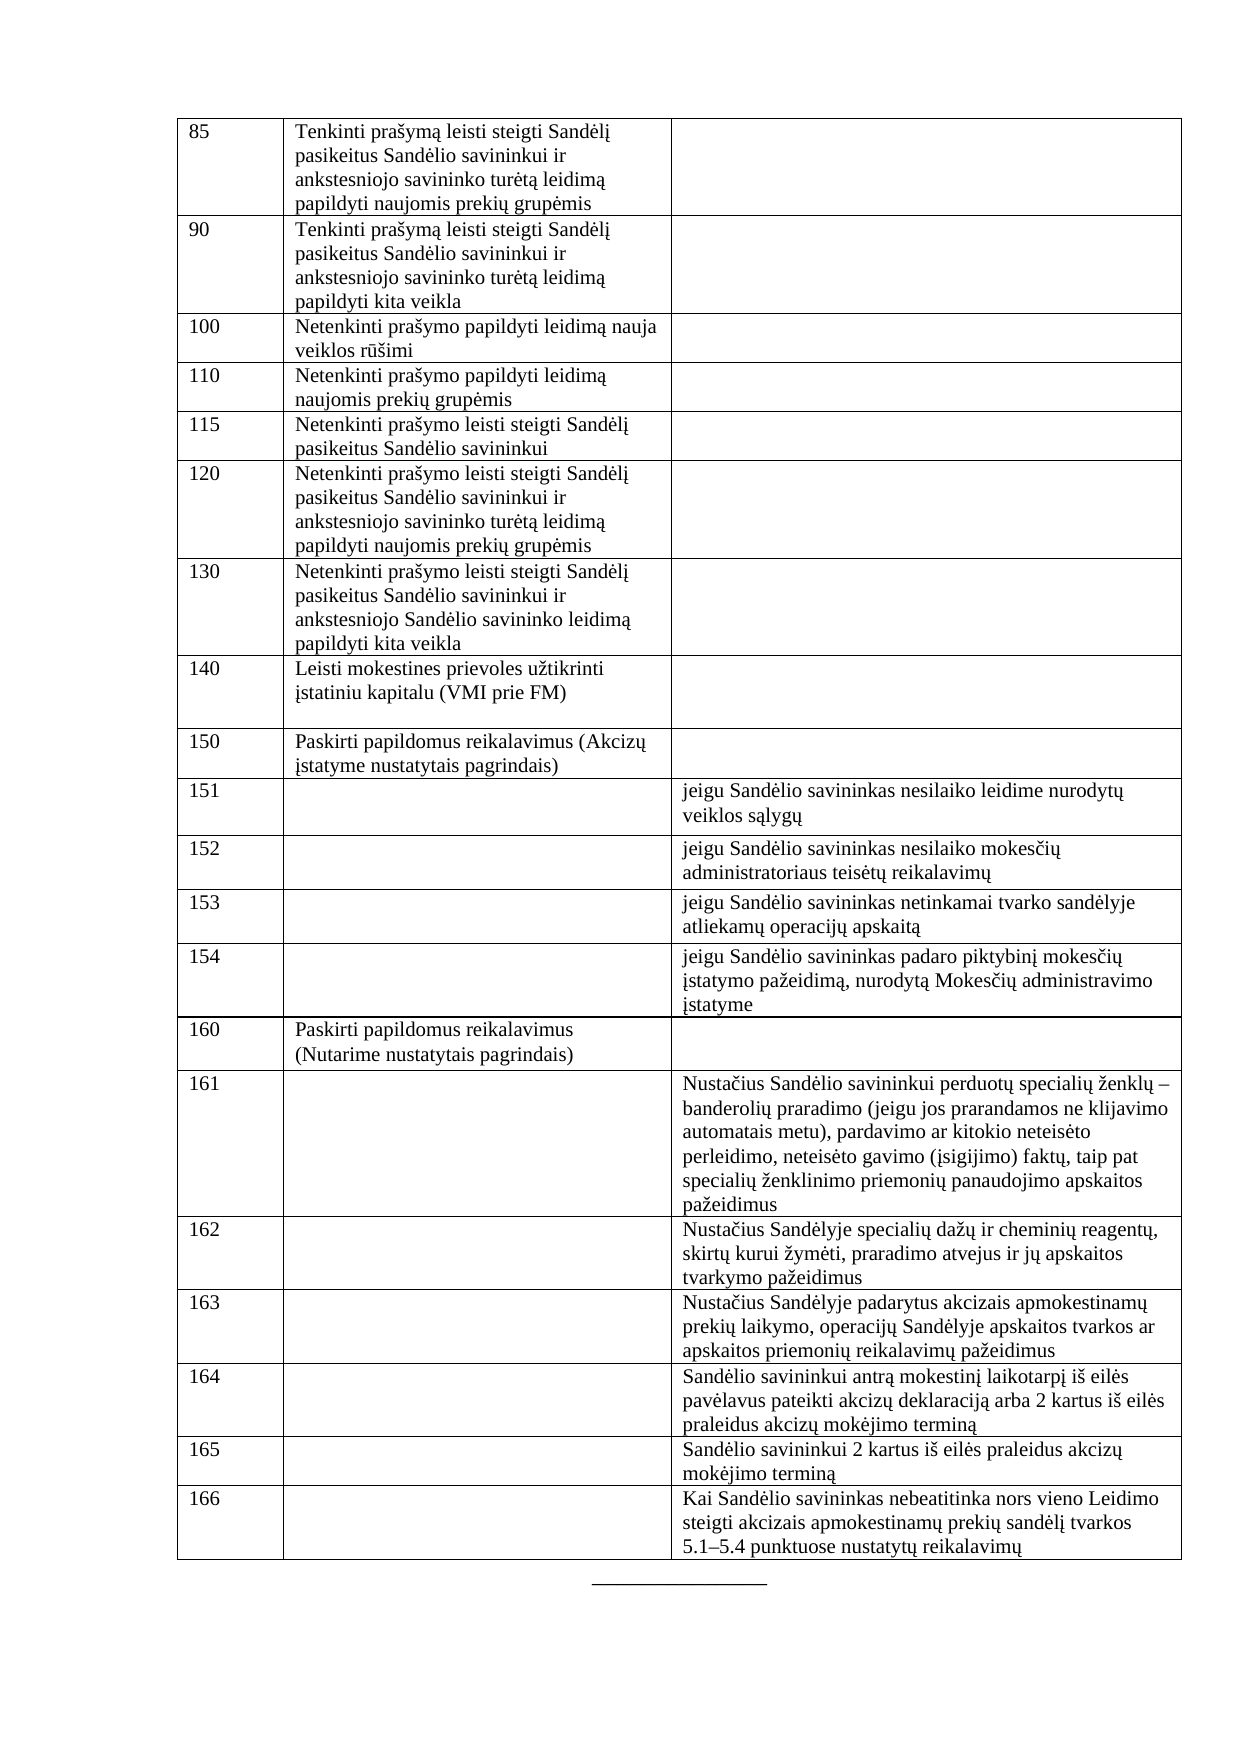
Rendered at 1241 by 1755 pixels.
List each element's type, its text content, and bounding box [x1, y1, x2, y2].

table_cell Netenkinti prašymo leisti steigti Sandėlį pasikeitus Sandėlio savininkui [284, 412, 671, 460]
table_cell Netenkinti prašymo leisti steigti Sandėlį pasikeitus Sandėlio savininkui ir ankstesniojo Sandėlio savininko leidimą papildyti kita veikla [284, 559, 671, 655]
table_cell [284, 1364, 671, 1436]
table_cell [284, 1437, 671, 1485]
table_cell Netenkinti prašymo leisti steigti Sandėlį pasikeitus Sandėlio savininkui ir ankstesniojo savininko turėtą leidimą papildyti naujomis prekių grupėmis [284, 461, 671, 557]
table_cell Sandėlio savininkui 2 kartus iš eilės praleidus akcizų mokėjimo terminą [672, 1437, 1181, 1485]
table_cell 160 [178, 1018, 283, 1070]
table_cell [672, 216, 1181, 313]
table_cell 110 [178, 363, 283, 411]
table_cell Nustačius Sandėlyje specialių dažų ir cheminių reagentų, skirtų kurui žymėti, praradimo atvejus ir jų apskaitos tvarkymo pažeidimus [672, 1217, 1181, 1289]
table_cell Tenkinti prašymą leisti steigti Sandėlį pasikeitus Sandėlio savininkui ir ankstesniojo savininko turėtą leidimą papildyti kita veikla [284, 216, 671, 313]
table_cell [284, 836, 671, 889]
table_cell [284, 779, 671, 835]
table_cell Netenkinti prašymo papildyti leidimą nauja veiklos rūšimi [284, 314, 671, 362]
table_cell 153 [178, 890, 283, 943]
table_cell Leisti mokestines prievoles užtikrinti įstatiniu kapitalu (VMI prie FM) [284, 656, 671, 728]
table_cell Sandėlio savininkui antrą mokestinį laikotarpį iš eilės pavėlavus pateikti akcizų deklaraciją arba 2 kartus iš eilės praleidus akcizų mokėjimo terminą [672, 1364, 1181, 1436]
table_cell 120 [178, 461, 283, 557]
table_cell jeigu Sandėlio savininkas netinkamai tvarko sandėlyje atliekamų operacijų apskaitą [672, 890, 1181, 943]
table_cell 85 [178, 119, 283, 215]
table_cell [672, 412, 1181, 460]
table_cell 162 [178, 1217, 283, 1289]
table_cell jeigu Sandėlio savininkas nesilaiko leidime nurodytų veiklos sąlygų [672, 779, 1181, 835]
table_cell 161 [178, 1071, 283, 1216]
table_cell [672, 1018, 1181, 1070]
table_cell [284, 944, 671, 1016]
table_cell Tenkinti prašymą leisti steigti Sandėlį pasikeitus Sandėlio savininkui ir ankstesniojo savininko turėtą leidimą papildyti naujomis prekių grupėmis [284, 119, 671, 215]
table_cell 90 [178, 216, 283, 313]
table_cell [284, 890, 671, 943]
table_cell 140 [178, 656, 283, 728]
table_cell [284, 1217, 671, 1289]
table_cell [672, 314, 1181, 362]
table_cell 154 [178, 944, 283, 1016]
table_cell 151 [178, 779, 283, 835]
table_cell [672, 461, 1181, 557]
table_cell Paskirti papildomus reikalavimus (Akcizų įstatyme nustatytais pagrindais) [284, 729, 671, 777]
table_cell [284, 1071, 671, 1216]
table_cell Nustačius Sandėlyje padarytus akcizais apmokestinamų prekių laikymo, operacijų Sandėlyje apskaitos tvarkos ar apskaitos priemonių reikalavimų pažeidimus [672, 1290, 1181, 1363]
table_cell Netenkinti prašymo papildyti leidimą naujomis prekių grupėmis [284, 363, 671, 411]
table_cell 152 [178, 836, 283, 889]
table_cell [672, 729, 1181, 777]
table_cell [672, 363, 1181, 411]
text ______________ [177, 1560, 1181, 1588]
table_cell 163 [178, 1290, 283, 1363]
table_cell 130 [178, 559, 283, 655]
table_cell Nustačius Sandėlio savininkui perduotų specialių ženklų – banderolių praradimo (jeigu jos prarandamos ne klijavimo automatais metu), pardavimo ar kitokio neteisėto perleidimo, neteisėto gavimo (įsigijimo) faktų, taip pat specialių ženklinimo priemonių panaudojimo apskaitos pažeidimus [672, 1071, 1181, 1216]
table_cell 164 [178, 1364, 283, 1436]
table_cell [284, 1290, 671, 1363]
table_cell jeigu Sandėlio savininkas nesilaiko mokesčių administratoriaus teisėtų reikalavimų [672, 836, 1181, 889]
table_cell [672, 656, 1181, 728]
table_cell 150 [178, 729, 283, 777]
table_cell 166 [178, 1486, 283, 1558]
table_cell Kai Sandėlio savininkas nebeatitinka nors vieno Leidimo steigti akcizais apmokestinamų prekių sandėlį tvarkos 5.1–5.4 punktuose nustatytų reikalavimų [672, 1486, 1181, 1558]
table_cell [672, 559, 1181, 655]
table_cell Paskirti papildomus reikalavimus (Nutarime nustatytais pagrindais) [284, 1018, 671, 1070]
table_cell 100 [178, 314, 283, 362]
table_cell jeigu Sandėlio savininkas padaro piktybinį mokesčių įstatymo pažeidimą, nurodytą Mokesčių administravimo įstatyme [672, 944, 1181, 1016]
table_cell 115 [178, 412, 283, 460]
table_cell [672, 119, 1181, 215]
table_cell 165 [178, 1437, 283, 1485]
table_cell [284, 1486, 671, 1558]
